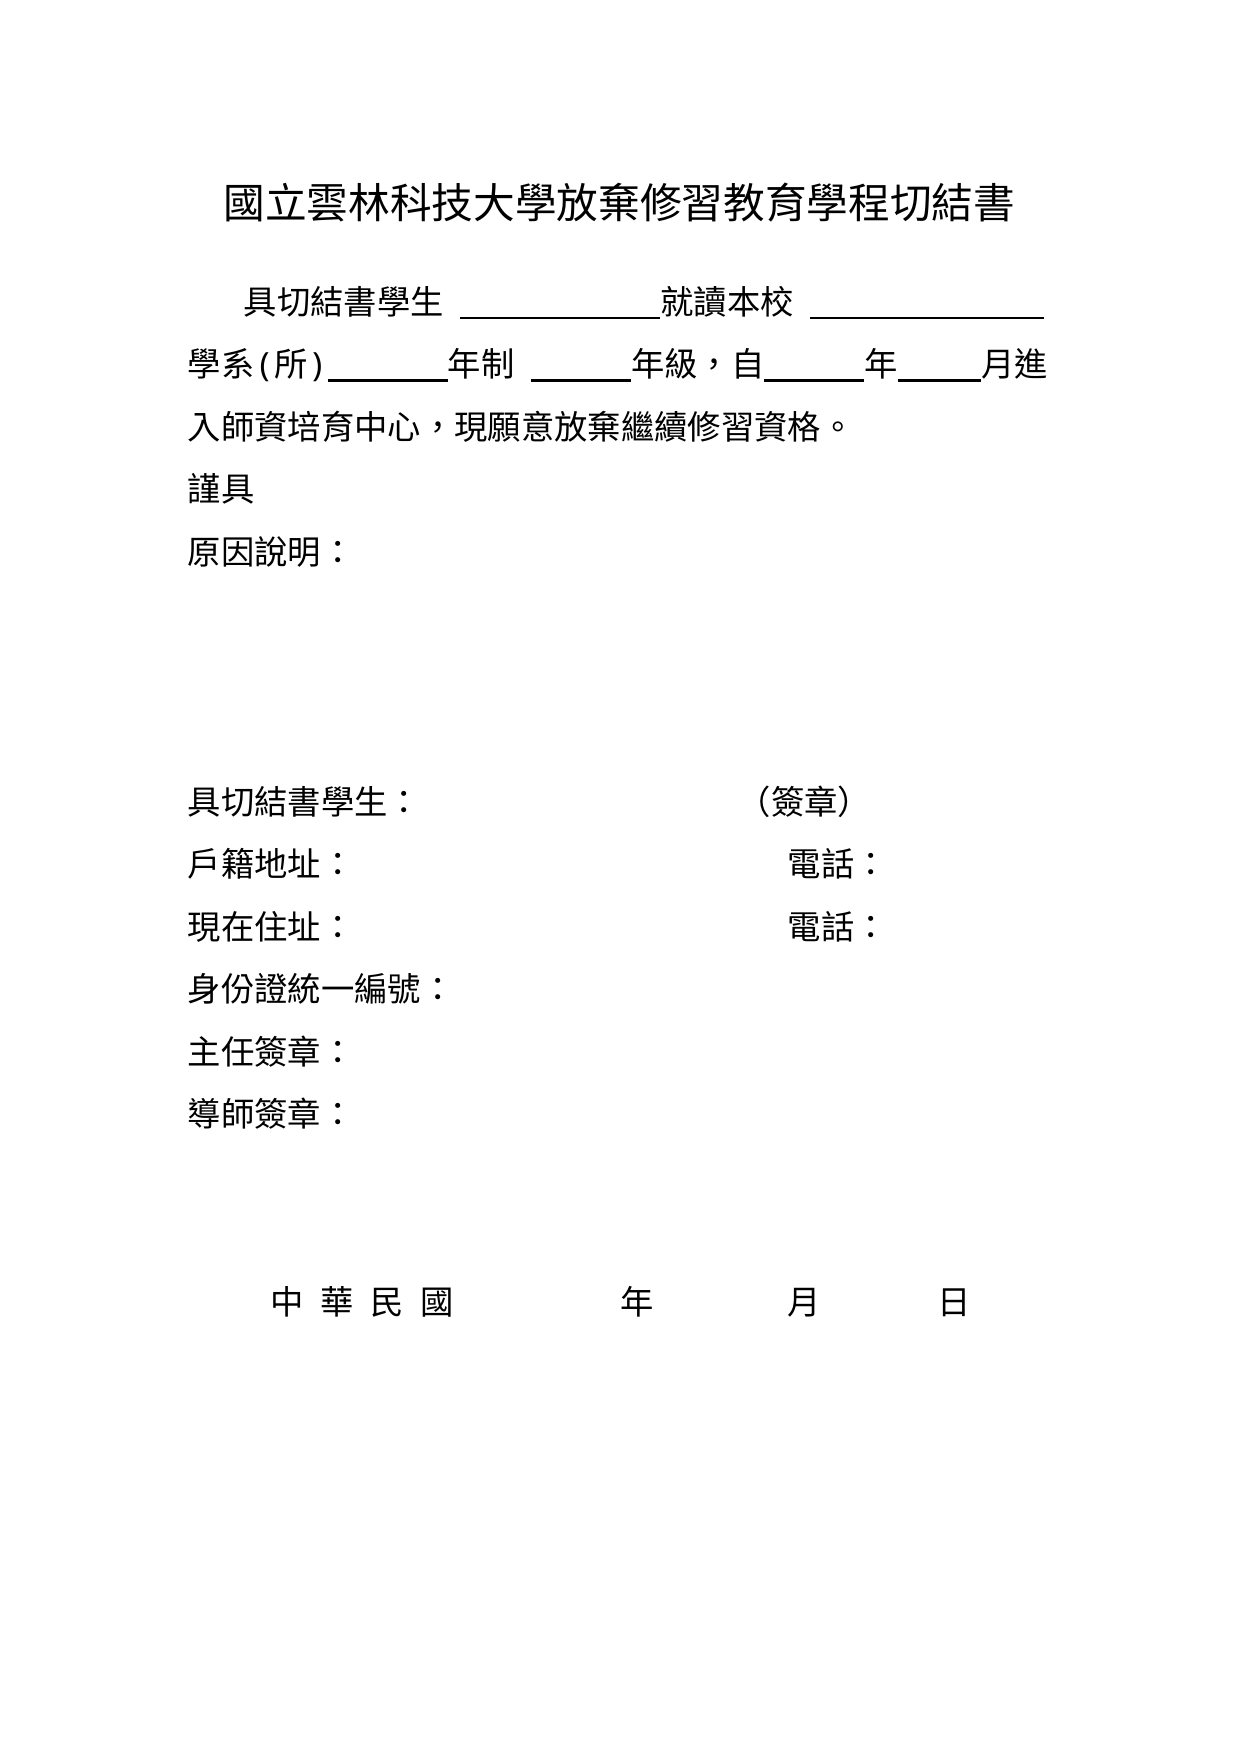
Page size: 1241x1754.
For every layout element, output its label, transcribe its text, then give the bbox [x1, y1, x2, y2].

text 導師簽章： [187, 1071, 1053, 1133]
text 原因說明： [187, 508, 1053, 571]
text 現在住址： 電話： [187, 883, 1053, 946]
text 具切結書學生 就讀本校 學系(所) 年制 年級，自 年 月進入師資培育中心，現願意放棄繼續修習資格。 [187, 258, 1050, 446]
text 謹具 [187, 446, 1106, 508]
text 主任簽章： [187, 1008, 1053, 1071]
text 具切結書學生： （簽章） [187, 758, 1053, 821]
text 國立雲林科技大學放棄修習教育學程切結書 [187, 158, 1050, 221]
text 中 華 民 國 年 月 日 [187, 1258, 1053, 1321]
text 戶籍地址： 電話： [187, 821, 1053, 883]
text 身份證統一編號： [187, 946, 1053, 1008]
